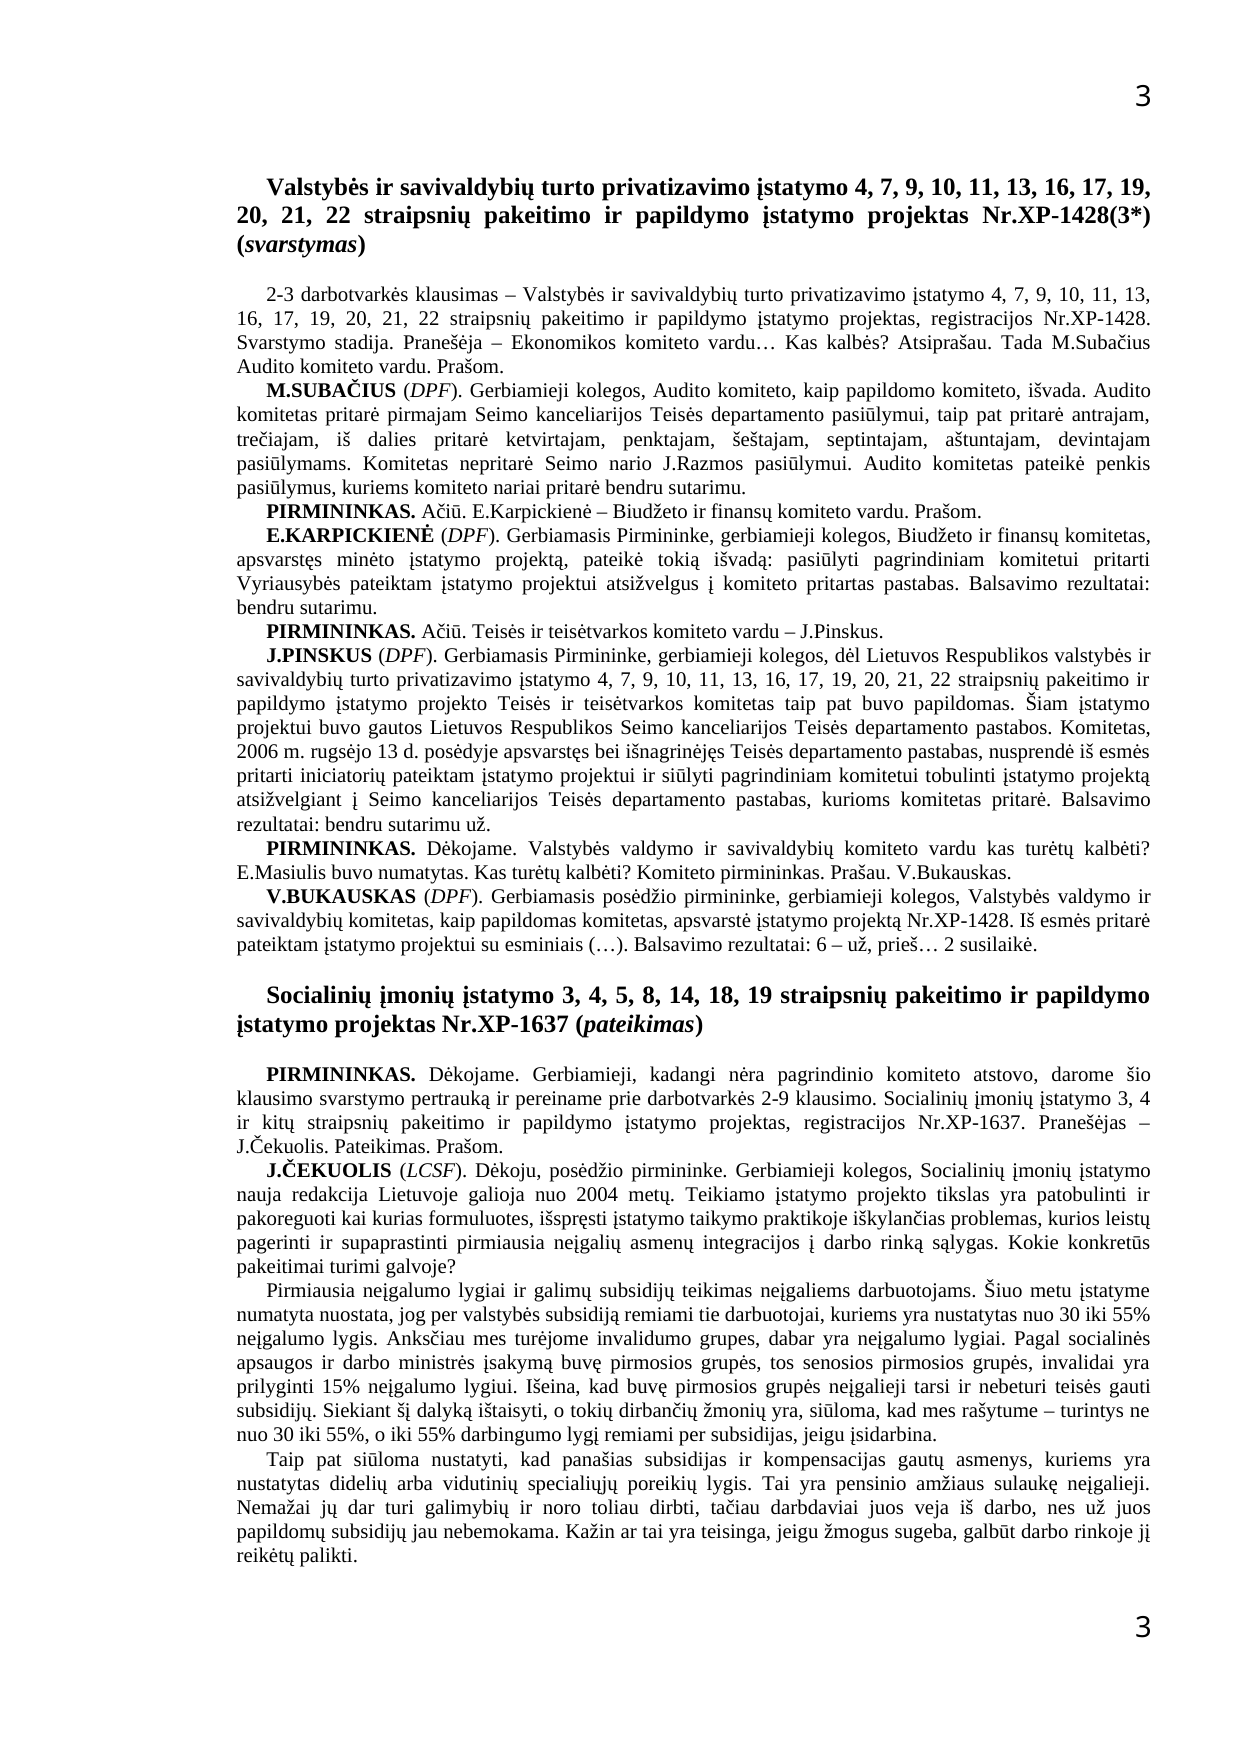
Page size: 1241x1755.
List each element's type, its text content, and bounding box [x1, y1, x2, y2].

text Pirmiausia neįgalumo lygiai ir galimų subsidijų teikimas neįgaliems darbuotojams. Šiuo metu įstatyme numatyta nuostata, jog per valstybės subsidiją remiami tie darbuotojai, kuriems yra nustatytas nuo 30 iki 55% neįgalumo lygis. Anksčiau mes turėjome invalidumo grupes, dabar yra neįgalumo lygiai. Pagal socialinės apsaugos ir darbo ministrės įsakymą buvę pirmosios grupės, tos senosios pirmosios grupės, invalidai yra prilyginti 15% neįgalumo lygiui. Išeina, kad buvę pirmosios grupės neįgalieji tarsi ir nebeturi teisės gauti subsidijų. Siekiant šį dalyką ištaisyti, o tokių dirbančių žmonių yra, siūloma, kad mes rašytume – turintys ne nuo 30 iki 55%, o iki 55% darbingumo lygį remiami per subsidijas, jeigu įsidarbina. [236, 1278, 1152, 1446]
text PIRMININKAS. Dėkojame. Gerbiamieji, kadangi nėra pagrindinio komiteto atstovo, darome šio klausimo svarstymo pertrauką ir pereiname prie darbotvarkės 2-9 klausimo. Socialinių įmonių įstatymo 3, 4 ir kitų straipsnių pakeitimo ir papildymo įstatymo projektas, registracijos Nr.XP-1637. Pranešėjas – J.Čekuolis. Pateikimas. Prašom. [236, 1061, 1152, 1158]
text 2-3 darbotvarkės klausimas – Valstybės ir savivaldybių turto privatizavimo įstatymo 4, 7, 9, 10, 11, 13, 16, 17, 19, 20, 21, 22 straipsnių pakeitimo ir papildymo įstatymo projektas, registracijos Nr.XP-1428. Svarstymo stadija. Pranešėja – Ekonomikos komiteto vardu… Kas kalbės? Atsiprašau. Tada M.Subačius Audito komiteto vardu. Prašom. [236, 282, 1152, 378]
text PIRMININKAS. Ačiū. Teisės ir teisėtvarkos komiteto vardu – J.Pinskus. [236, 619, 1152, 643]
text J.PINSKUS (DPF). Gerbiamasis Pirmininke, gerbiamieji kolegos, dėl Lietuvos Respublikos valstybės ir savivaldybių turto privatizavimo įstatymo 4, 7, 9, 10, 11, 13, 16, 17, 19, 20, 21, 22 straipsnių pakeitimo ir papildymo įstatymo projekto Teisės ir teisėtvarkos komitetas taip pat buvo papildomas. Šiam įstatymo projektui buvo gautos Lietuvos Respublikos Seimo kanceliarijos Teisės departamento pastabos. Komitetas, 2006 m. rugsėjo 13 d. posėdyje apsvarstęs bei išnagrinėjęs Teisės departamento pastabas, nusprendė iš esmės pritarti iniciatorių pateiktam įstatymo projektui ir siūlyti pagrindiniam komitetui tobulinti įstatymo projektą atsižvelgiant į Seimo kanceliarijos Teisės departamento pastabas, kurioms komitetas pritarė. Balsavimo rezultatai: bendru sutarimu už. [236, 643, 1152, 836]
text E.KARPICKIENĖ (DPF). Gerbiamasis Pirmininke, gerbiamieji kolegos, Biudžeto ir finansų komitetas, apsvarstęs minėto įstatymo projektą, pateikė tokią išvadą: pasiūlyti pagrindiniam komitetui pritarti Vyriausybės pateiktam įstatymo projektui atsižvelgus į komiteto pritartas pastabas. Balsavimo rezultatai: bendru sutarimu. [236, 523, 1152, 619]
text Socialinių įmonių įstatymo 3, 4, 5, 8, 14, 18, 19 straipsnių pakeitimo ir papildymo įstatymo projektas Nr.XP-1637 (pateikimas) [236, 980, 1152, 1037]
text PIRMININKAS. Ačiū. E.Karpickienė – Biudžeto ir finansų komiteto vardu. Prašom. [236, 499, 1152, 523]
text V.BUKAUSKAS (DPF). Gerbiamasis posėdžio pirmininke, gerbiamieji kolegos, Valstybės valdymo ir savivaldybių komitetas, kaip papildomas komitetas, apsvarstė įstatymo projektą Nr.XP-1428. Iš esmės pritarė pateiktam įstatymo projektui su esminiais (…). Balsavimo rezultatai: 6 – už, prieš… 2 susilaikė. [236, 884, 1152, 956]
text Taip pat siūloma nustatyti, kad panašias subsidijas ir kompensacijas gautų asmenys, kuriems yra nustatytas didelių arba vidutinių specialiųjų poreikių lygis. Tai yra pensinio amžiaus sulaukę neįgalieji. Nemažai jų dar turi galimybių ir noro toliau dirbti, tačiau darbdaviai juos veja iš darbo, nes už juos papildomų subsidijų jau nebemokama. Kažin ar tai yra teisinga, jeigu žmogus sugeba, galbūt darbo rinkoje jį reikėtų palikti. [236, 1446, 1152, 1567]
text PIRMININKAS. Dėkojame. Valstybės valdymo ir savivaldybių komiteto vardu kas turėtų kalbėti? E.Masiulis buvo numatytas. Kas turėtų kalbėti? Komiteto pirmininkas. Prašau. V.Bukauskas. [236, 836, 1152, 884]
text Valstybės ir savivaldybių turto privatizavimo įstatymo 4, 7, 9, 10, 11, 13, 16, 17, 19, 20, 21, 22 straipsnių pakeitimo ir papildymo įstatymo projektas Nr.XP-1428(3*) (svarstymas) [236, 172, 1152, 258]
text J.ČEKUOLIS (LCSF). Dėkoju, posėdžio pirmininke. Gerbiamieji kolegos, Socialinių įmonių įstatymo nauja redakcija Lietuvoje galioja nuo 2004 metų. Teikiamo įstatymo projekto tikslas yra patobulinti ir pakoreguoti kai kurias formuluotes, išspręsti įstatymo taikymo praktikoje iškylančias problemas, kurios leistų pagerinti ir supaprastinti pirmiausia neįgalių asmenų integracijos į darbo rinką sąlygas. Kokie konkretūs pakeitimai turimi galvoje? [236, 1158, 1152, 1278]
text M.SUBAČIUS (DPF). Gerbiamieji kolegos, Audito komiteto, kaip papildomo komiteto, išvada. Audito komitetas pritarė pirmajam Seimo kanceliarijos Teisės departamento pasiūlymui, taip pat pritarė antrajam, trečiajam, iš dalies pritarė ketvirtajam, penktajam, šeštajam, septintajam, aštuntajam, devintajam pasiūlymams. Komitetas nepritarė Seimo nario J.Razmos pasiūlymui. Audito komitetas pateikė penkis pasiūlymus, kuriems komiteto nariai pritarė bendru sutarimu. [236, 378, 1152, 499]
